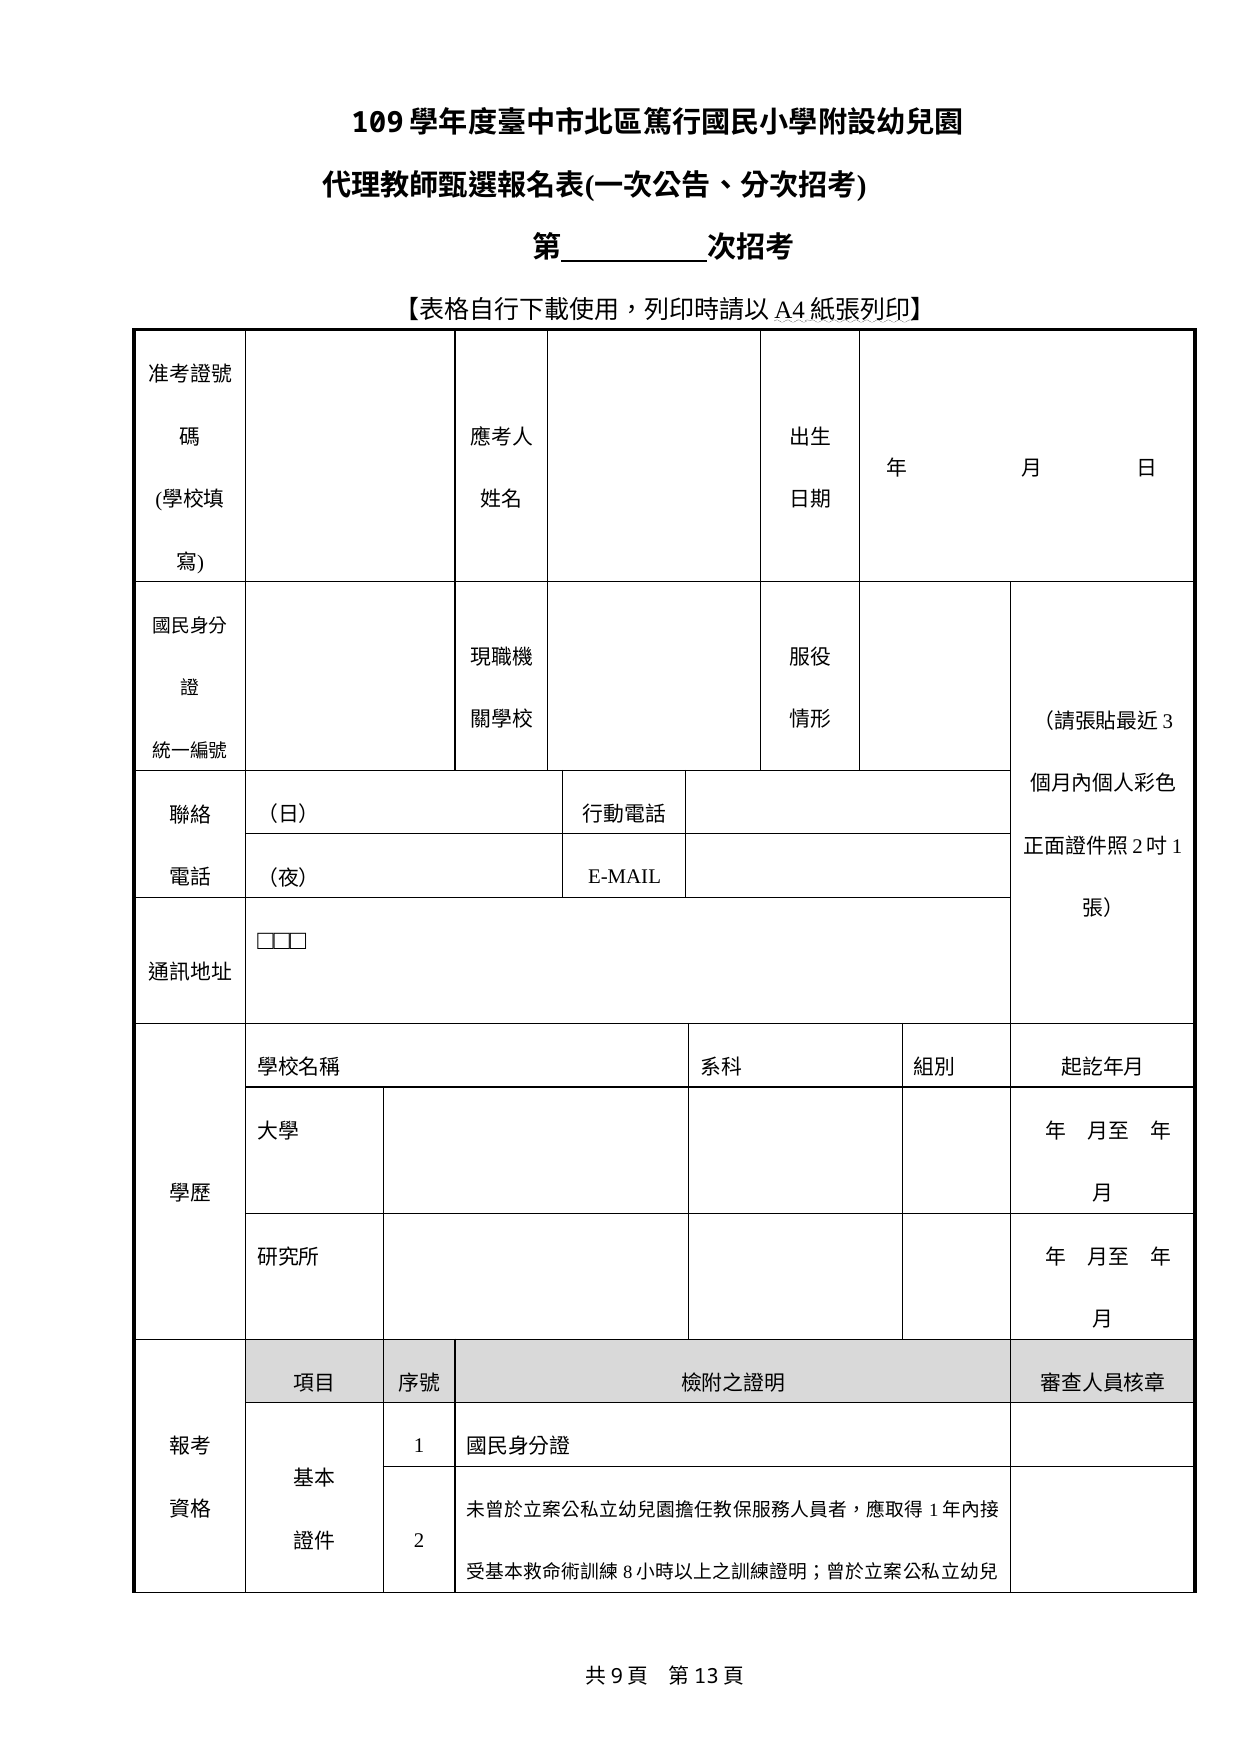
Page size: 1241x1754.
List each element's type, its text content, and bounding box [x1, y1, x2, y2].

table_cell [246, 582, 454, 770]
table_cell [689, 1214, 902, 1338]
table_cell （日） [246, 771, 562, 833]
table_cell [548, 582, 760, 770]
table_cell [686, 771, 1010, 833]
table_cell [384, 1214, 688, 1338]
table_cell （夜） [246, 834, 562, 897]
table_cell 檢附之證明 [456, 1340, 1010, 1402]
table_cell 基本 證件 [246, 1403, 383, 1592]
text 109學年度臺中市北區篤行國民小學附設幼兒園 [89, 78, 1240, 141]
table_cell （請張貼最近3個月內個人彩色正面證件照2吋1張） [1011, 582, 1193, 1023]
table_cell 組別 [903, 1024, 1010, 1086]
table_cell [689, 1088, 902, 1212]
table_header 應考人 姓名 [456, 331, 547, 581]
table_cell 項目 [246, 1340, 383, 1402]
table_cell 序號 [384, 1340, 454, 1402]
table_header [548, 331, 760, 581]
text 第 次招考 [89, 203, 1240, 266]
table_cell 學歷 [136, 1024, 245, 1338]
table_cell 年 月至 年 月 [1011, 1088, 1193, 1212]
table_cell 學校名稱 [246, 1024, 688, 1086]
table_cell 大學 [246, 1088, 383, 1212]
table_cell □□□ [246, 898, 1010, 1023]
table_cell [384, 1088, 688, 1212]
table_cell 起訖年月 [1011, 1024, 1193, 1086]
table_cell 行動電話 [563, 771, 685, 833]
table_header 准考證號碼 (學校填寫) [136, 331, 245, 581]
table_cell [686, 834, 1010, 897]
text 【表格自行下載使用，列印時請以A4紙張列印】 [89, 266, 1240, 328]
table_cell 2 [384, 1467, 454, 1592]
table_cell [903, 1088, 1010, 1212]
table_header [246, 331, 454, 581]
table_cell 服役 情形 [761, 582, 859, 770]
table_cell 年 月至 年 月 [1011, 1214, 1193, 1338]
table_cell [1011, 1403, 1193, 1466]
table_cell 審查人員核章 [1011, 1340, 1193, 1402]
table_cell 1 [384, 1403, 454, 1466]
table_cell [903, 1214, 1010, 1338]
table_cell 報考 資格 [136, 1340, 245, 1592]
table_cell [1011, 1467, 1193, 1592]
table_cell 國民身分證 [456, 1403, 1010, 1466]
table_cell 研究所 [246, 1214, 383, 1338]
table_cell 國民身分證 統一編號 [136, 582, 245, 770]
table_cell 聯絡 電話 [136, 771, 245, 897]
table_cell 現職機關學校 [456, 582, 547, 770]
table_cell 通訊地址 [136, 898, 245, 1023]
table_cell E-MAIL [563, 834, 685, 897]
table_header 年 月 日 [860, 331, 1193, 581]
table_cell [860, 582, 1010, 770]
table_header 出生 日期 [761, 331, 859, 581]
text 代理教師甄選報名表(一次公告、分次招考) [89, 141, 1240, 203]
table_cell 未曾於立案公私立幼兒園擔任教保服務人員者，應取得1年內接受基本救命術訓練8小時以上之訓練證明；曾於立案公私立幼兒 [456, 1467, 1010, 1592]
table_cell 系科 [689, 1024, 902, 1086]
